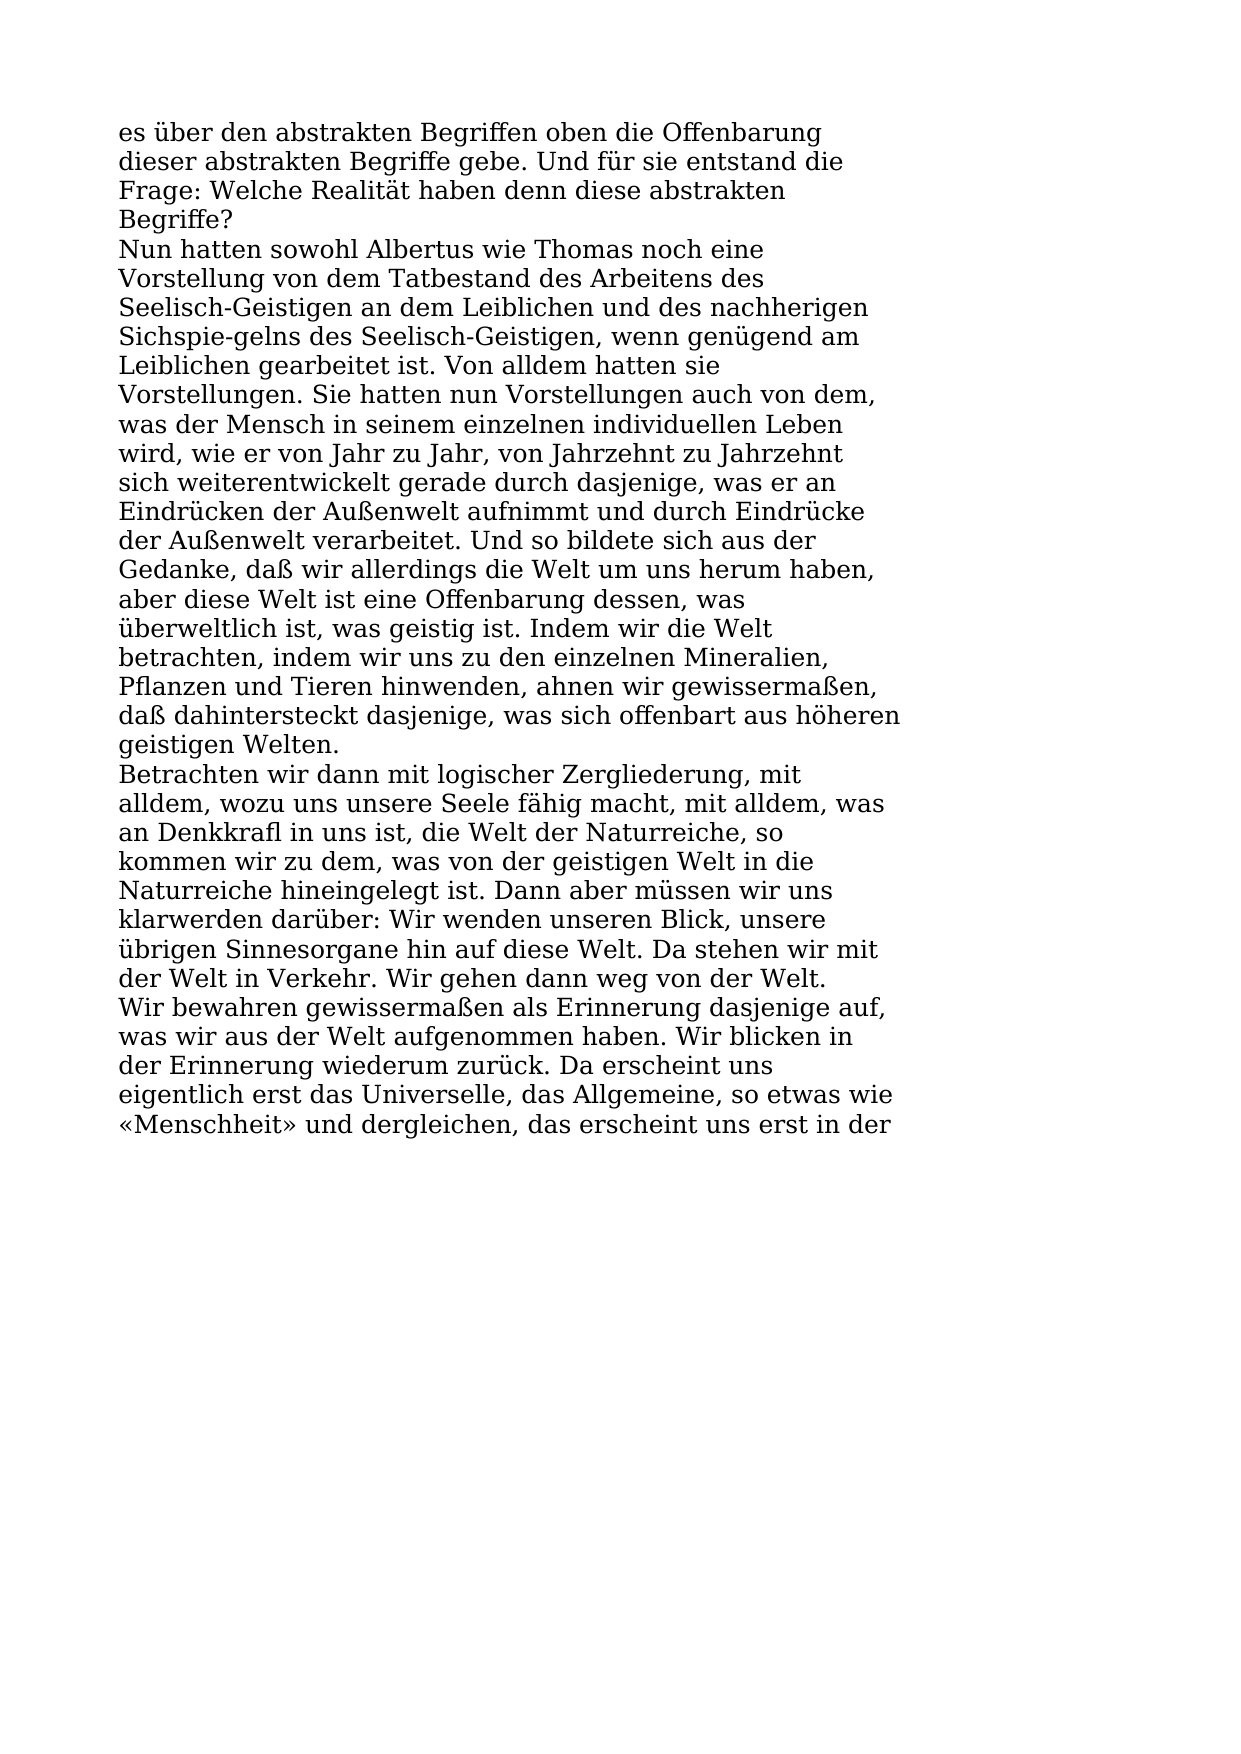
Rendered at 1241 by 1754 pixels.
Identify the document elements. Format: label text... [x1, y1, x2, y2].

text daß dahintersteckt dasjenige, was sich offenbart aus höheren [118, 701, 1122, 731]
text Sichspie-gelns des Seelisch-Geistigen, wenn genügend am [118, 322, 1122, 351]
text Vorstellung von dem Tatbestand des Arbeitens des [118, 264, 1122, 293]
text betrachten, indem wir uns zu den einzelnen Mineralien, [118, 643, 1122, 672]
text Gedanke, daß wir allerdings die Welt um uns herum haben, [118, 556, 1122, 585]
text der Erinnerung wiederum zurück. Da erscheint uns [118, 1051, 1122, 1081]
text Eindrücken der Außenwelt aufnimmt und durch Eindrücke [118, 497, 1122, 526]
text dieser abstrakten Begriffe gebe. Und für sie entstand die [118, 147, 1122, 176]
text klarwerden darüber: Wir wenden unseren Blick, unsere [118, 906, 1122, 935]
text geistigen Welten. [118, 731, 1122, 760]
text Naturreiche hineingelegt ist. Dann aber müssen wir uns [118, 876, 1122, 906]
text überweltlich ist, was geistig ist. Indem wir die Welt [118, 614, 1122, 643]
text was wir aus der Welt aufgenommen haben. Wir blicken in [118, 1022, 1122, 1051]
text «Menschheit» und dergleichen, das erscheint uns erst in der [118, 1110, 1122, 1139]
text eigentlich erst das Universelle, das Allgemeine, so etwas wie [118, 1081, 1122, 1110]
text sich weiterentwickelt gerade durch dasjenige, was er an [118, 468, 1122, 497]
text es über den abstrakten Begriffen oben die Offenbarung [118, 118, 1122, 147]
text übrigen Sinnesorgane hin auf diese Welt. Da stehen wir mit [118, 935, 1122, 964]
text Frage: Welche Realität haben denn diese abstrakten [118, 176, 1122, 206]
text Wir bewahren gewissermaßen als Erinnerung dasjenige auf, [118, 993, 1122, 1022]
text Begriffe? [118, 206, 1122, 235]
text wird, wie er von Jahr zu Jahr, von Jahrzehnt zu Jahrzehnt [118, 439, 1122, 468]
text Vorstellungen. Sie hatten nun Vorstellungen auch von dem, [118, 381, 1122, 410]
text Pflanzen und Tieren hinwenden, ahnen wir gewissermaßen, [118, 672, 1122, 701]
text der Welt in Verkehr. Wir gehen dann weg von der Welt. [118, 964, 1122, 993]
text Nun hatten sowohl Albertus wie Thomas noch eine [118, 235, 1122, 264]
text aber diese Welt ist eine Offenbarung dessen, was [118, 585, 1122, 614]
text Leiblichen gearbeitet ist. Von alldem hatten sie [118, 351, 1122, 381]
text Betrachten wir dann mit logischer Zergliederung, mit [118, 760, 1122, 789]
text was der Mensch in seinem einzelnen individuellen Leben [118, 410, 1122, 439]
text alldem, wozu uns unsere Seele fähig macht, mit alldem, was [118, 789, 1122, 818]
text Seelisch-Geistigen an dem Leiblichen und des nachherigen [118, 293, 1122, 322]
text kommen wir zu dem, was von der geistigen Welt in die [118, 847, 1122, 876]
text der Außenwelt verarbeitet. Und so bildete sich aus der [118, 526, 1122, 556]
text an Denkkrafl in uns ist, die Welt der Naturreiche, so [118, 818, 1122, 847]
